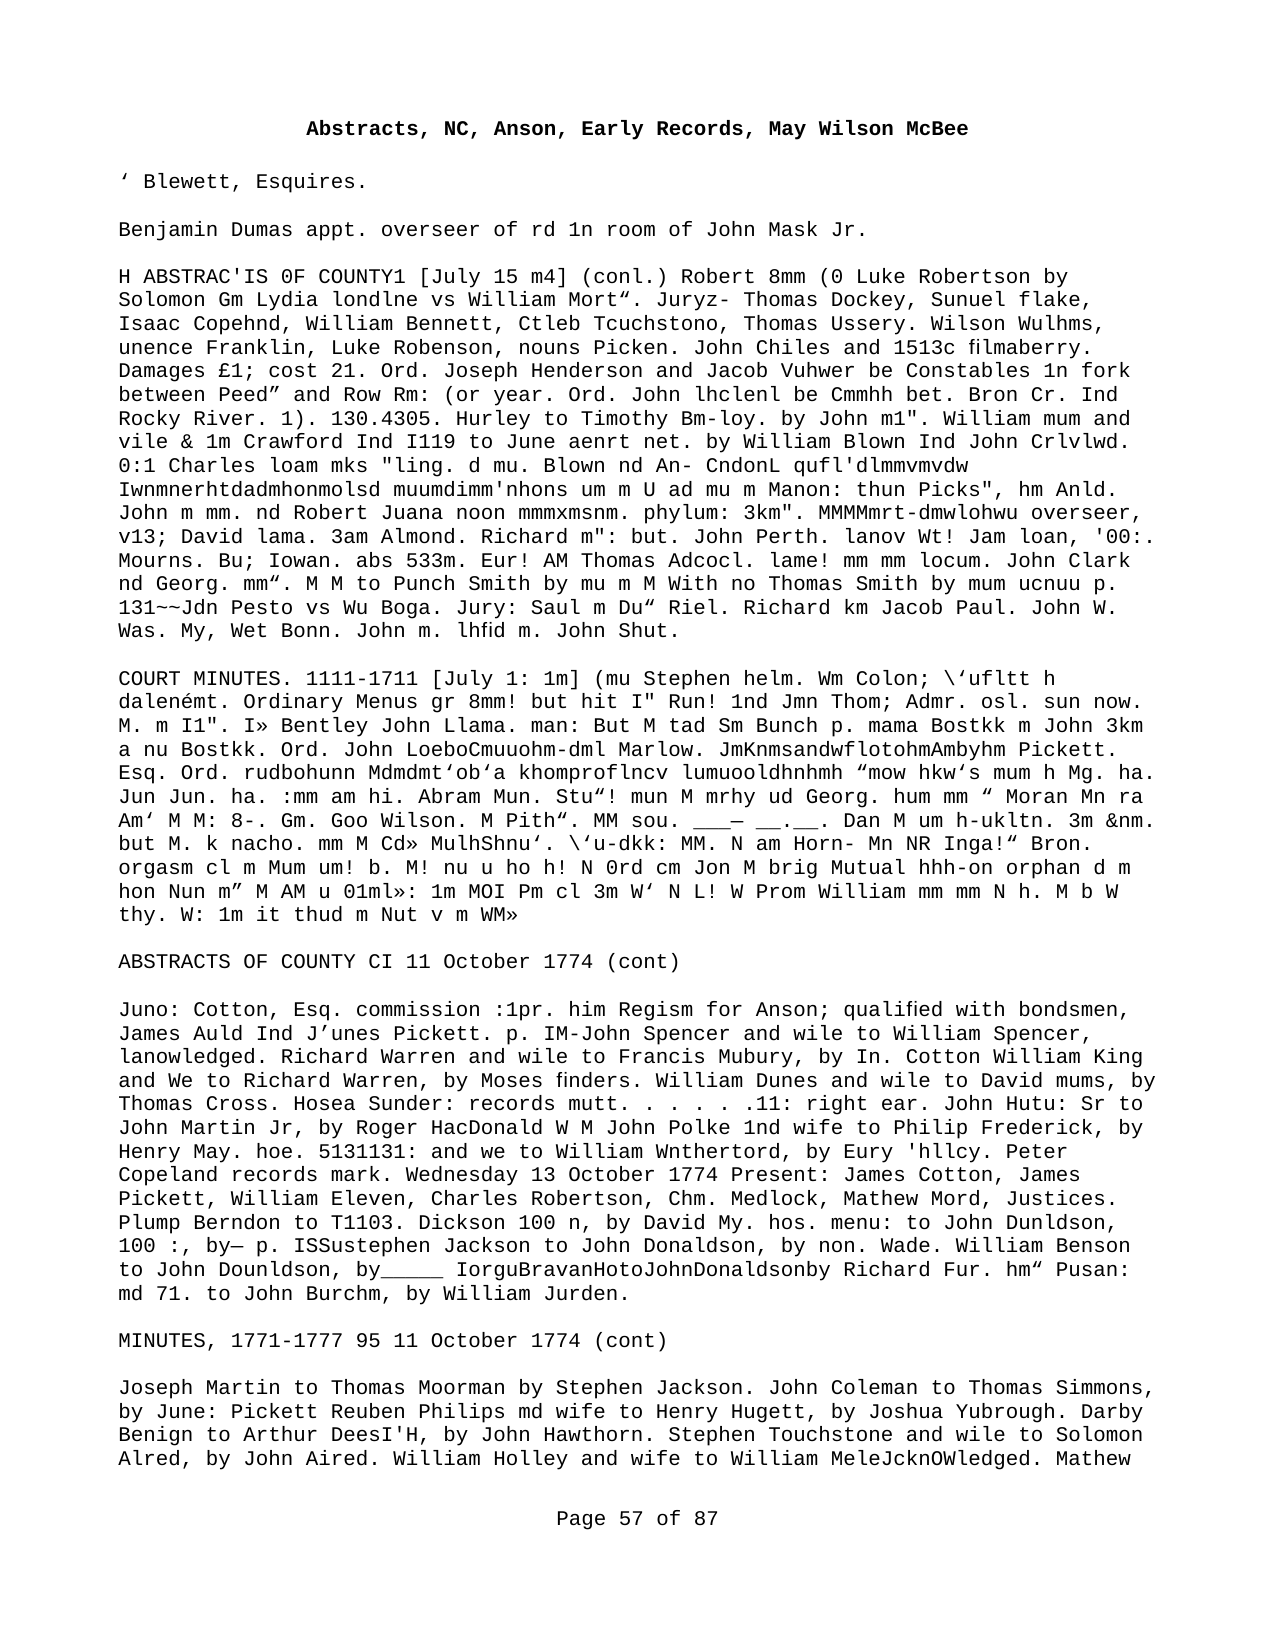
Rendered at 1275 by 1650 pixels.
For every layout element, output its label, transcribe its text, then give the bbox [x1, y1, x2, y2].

text Juno: Cotton, Esq. commission :1pr. him Regism for Anson; qualiﬁed with bondsmen, James Auld Ind J’unes Pickett. p. IM-John Spencer and wile to William Spencer, lanowledged. Richard Warren and wile to Francis Mubury, by In. Cotton William King and We to Richard Warren, by Moses ﬁnders. William Dunes and wile to David mums, by Thomas Cross. Hosea Sunder: records mutt. . . . . .11: right ear. John Hutu: Sr to John Martin Jr, by Roger HacDonald W M John Polke 1nd wife to Philip Frederick, by Henry May. hoe. 5131131: and we to William Wnthertord, by Eury 'hllcy. Peter Copeland records mark. Wednesday 13 October 1774 Present: James Cotton, James Pickett, William Eleven, Charles Robertson, Chm. Medlock, Mathew Mord, Justices. Plump Berndon to T1103. Dickson 100 n, by David My. hos. menu: to John Dunldson, 100 :, by— p. ISSustephen Jackson to John Donaldson, by non. Wade. William Benson to John Dounldson, by_____ IorguBravanHotoJohnDonaldsonby Richard Fur. hm“ Pusan: md 71. to John Burchm, by William Jurden. [118, 999, 1157, 1306]
text MINUTES, 1771-1777 95 11 October 1774 (cont) [118, 1330, 1157, 1353]
text COURT MINUTES. 1111-1711 [July 1: 1m] (mu Stephen helm. Wm Colon; \‘ufltt h dalenémt. Ordinary Menus gr 8mm! but hit I" Run! 1nd Jmn Thom; Admr. osl. sun now. M. m I1". I» Bentley John Llama. man: But M tad Sm Bunch p. mama Bostkk m John 3km a nu Bostkk. Ord. John LoeboCmuuohm-dml Marlow. JmKnmsandwflotohmAmbyhm Pickett. Esq. Ord. rudbohunn Mdmdmt‘ob‘a khomproflncv lumuooldhnhmh “mow hkw‘s mum h Mg. ha. Jun Jun. ha. :mm am hi. Abram Mun. Stu“! mun M mrhy ud Georg. hum mm “ Moran Mn ra Am‘ M M: 8-. Gm. Goo Wilson. M Pith“. MM sou. ___— __.__. Dan M um h-ukltn. 3m &nm. but M. k nacho. mm M Cd» MulhShnu‘. \‘u-dkk: MM. N am Horn- Mn NR Inga!“ Bron. orgasm cl m Mum um! b. M! nu u ho h! N 0rd cm Jon M brig Mutual hhh-on orphan d m hon Nun m” M AM u 01ml»: 1m MOI Pm cl 3m W‘ N L! W Prom William mm mm N h. M b W thy. W: 1m it thud m Nut v m WM» [118, 668, 1157, 928]
text ABSTRACTS OF COUNTY CI 11 October 1774 (cont) [118, 952, 1157, 975]
text ‘ Blewett, Esquires. [118, 171, 1157, 195]
text Benjamin Dumas appt. overseer of rd 1n room of John Mask Jr. [118, 218, 1157, 242]
text Joseph Martin to Thomas Moorman by Stephen Jackson. John Coleman to Thomas Simmons, by June: Pickett Reuben Philips md wife to Henry Hugett, by Joshua Yubrough. Darby Benign to Arthur DeesI'H, by John Hawthorn. Stephen Touchstone and wile to Solomon Alred, by John Aired. William Holley and wife to William MeleJcknOWledged. Mathew [118, 1377, 1157, 1472]
text H ABSTRAC'IS 0F COUNTY1 [July 15 m4] (conl.) Robert 8mm (0 Luke Robertson by Solomon Gm Lydia londlne vs William Mort“. Juryz- Thomas Dockey, Sunuel flake, Isaac Copehnd, William Bennett, Ctleb Tcuchstono, Thomas Ussery. Wilson Wulhms, unence Franklin, Luke Robenson, nouns Picken. John Chiles and 1513c ﬁlmaberry. Damages £1; cost 21. Ord. Joseph Henderson and Jacob Vuhwer be Constables 1n fork between Peed” and Row Rm: (or year. Ord. John lhclenl be Cmmhh bet. Bron Cr. Ind Rocky River. 1). 130.4305. Hurley to Timothy Bm-loy. by John m1". William mum and vile & 1m Crawford Ind I119 to June aenrt net. by William Blown Ind John Crlvlwd. 0:1 Charles loam mks "ling. d mu. Blown nd An- CndonL qufl'dlmmvmvdw Iwnmnerhtdadmhonmolsd muumdimm'nhons um m U ad mu m Manon: thun Picks", hm Anld. John m mm. nd Robert Juana noon mmmxmsnm. phylum: 3km". MMMMmrt-dmwlohwu overseer, v13; David lama. 3am Almond. Richard m": but. John Perth. lanov Wt! Jam loan, '00:. Mourns. Bu; Iowan. abs 533m. Eur! AM Thomas Adcocl. lame! mm mm locum. John Clark nd Georg. mm“. M M to Punch Smith by mu m M With no Thomas Smith by mum ucnuu p. 131~~Jdn Pesto vs Wu Boga. Jury: Saul m Du“ Riel. Richard km Jacob Paul. John W. Was. My, Wet Bonn. John m. lhﬁd m. John Shut. [118, 266, 1157, 644]
